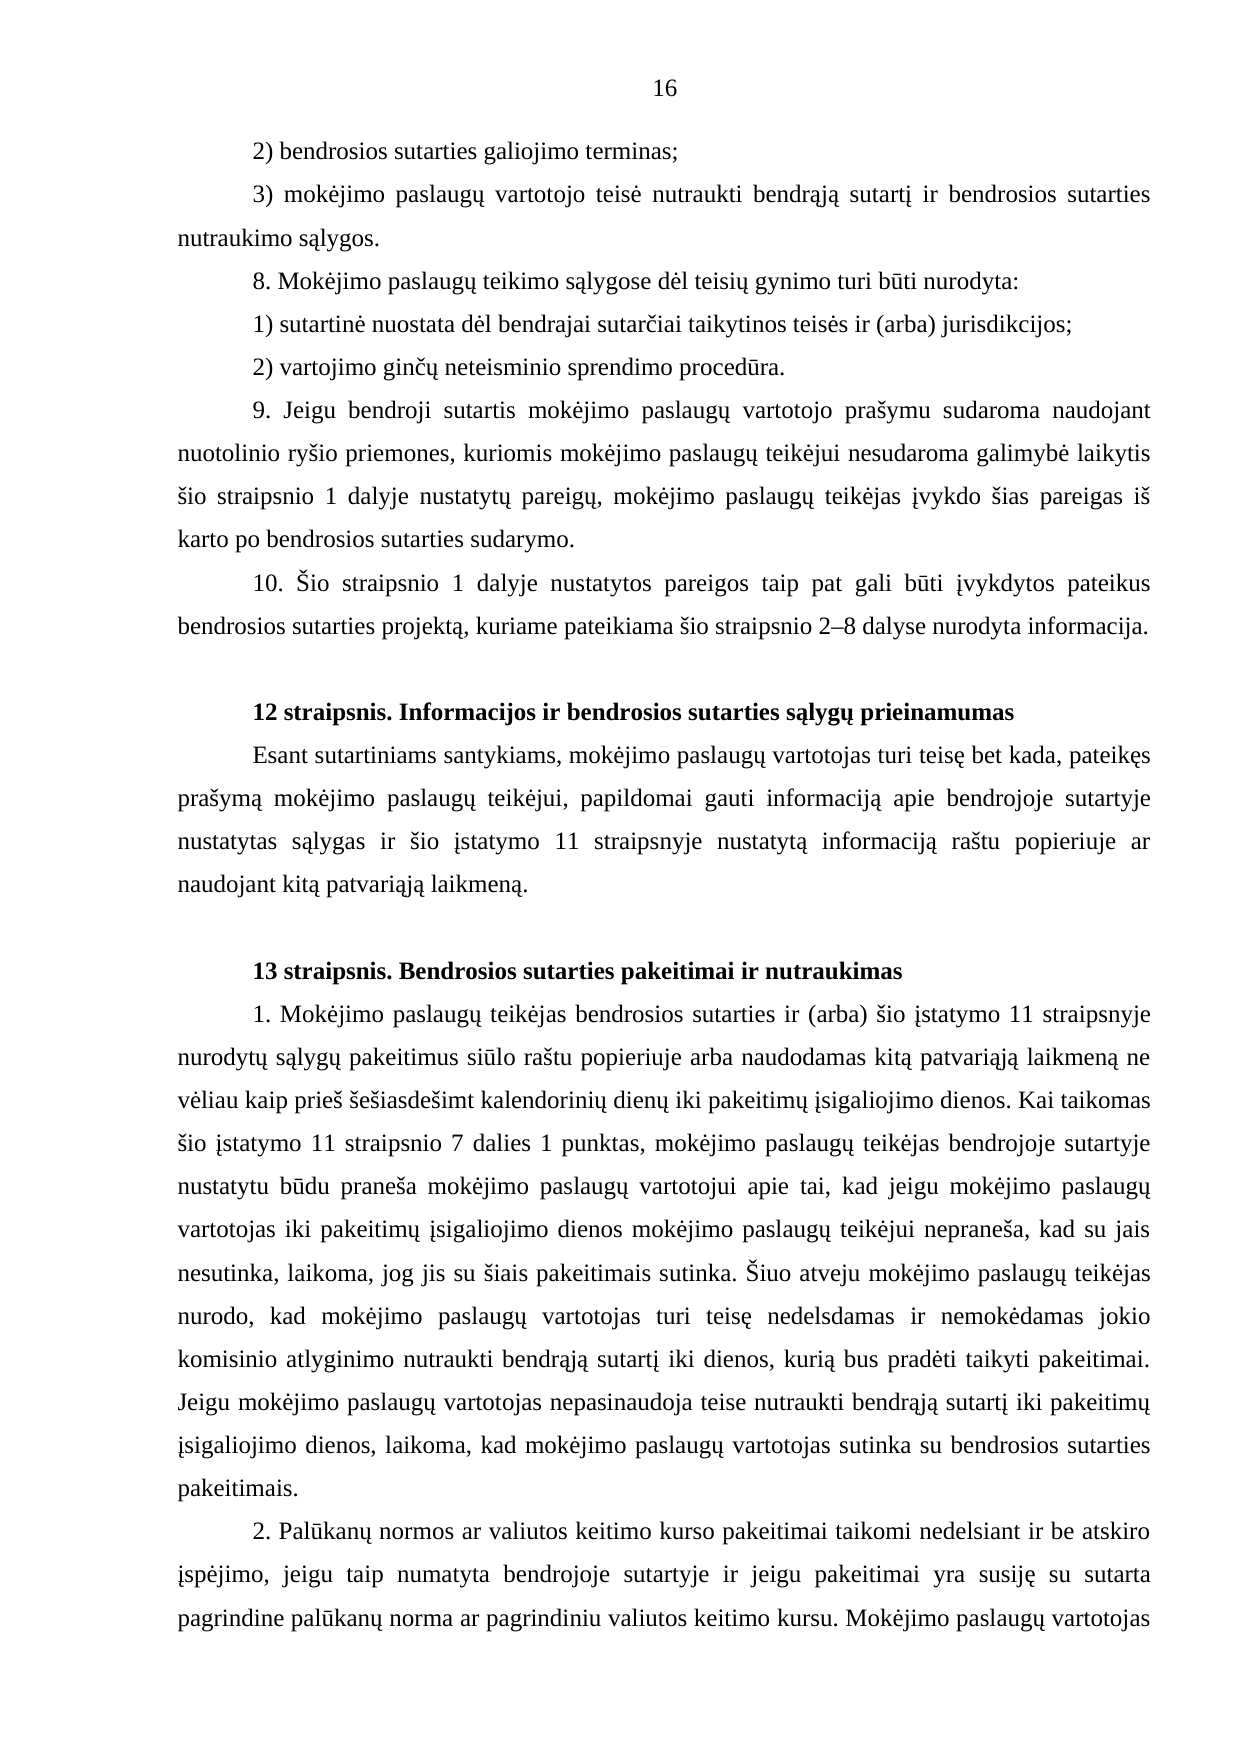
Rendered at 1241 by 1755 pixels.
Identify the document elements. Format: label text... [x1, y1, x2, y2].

text 2) vartojimo ginčų neteisminio sprendimo procedūra. [177, 352, 1152, 381]
text Esant sutartiniams santykiams, mokėjimo paslaugų vartotojas turi teisę bet kada, pateikęs prašymą mokėjimo paslaugų teikėjui, papildomai gauti informaciją apie bendrojoje sutartyje nustatytas sąlygas ir šio įstatymo 11 straipsnyje nustatytą informaciją raštu popieriuje ar naudojant kitą patvariąją laikmeną. [177, 740, 1152, 898]
text 8. Mokėjimo paslaugų teikimo sąlygose dėl teisių gynimo turi būti nurodyta: [177, 266, 1152, 294]
text 2) bendrosios sutarties galiojimo terminas; [177, 136, 1152, 165]
text 1. Mokėjimo paslaugų teikėjas bendrosios sutarties ir (arba) šio įstatymo 11 straipsnyje nurodytų sąlygų pakeitimus siūlo raštu popieriuje arba naudodamas kitą patvariąją laikmeną ne vėliau kaip prieš šešiasdešimt kalendorinių dienų iki pakeitimų įsigaliojimo dienos. Kai taikomas šio įstatymo 11 straipsnio 7 dalies 1 punktas, mokėjimo paslaugų teikėjas bendrojoje sutartyje nustatytu būdu praneša mokėjimo paslaugų vartotojui apie tai, kad jeigu mokėjimo paslaugų vartotojas iki pakeitimų įsigaliojimo dienos mokėjimo paslaugų teikėjui nepraneša, kad su jais nesutinka, laikoma, jog jis su šiais pakeitimais sutinka. Šiuo atveju mokėjimo paslaugų teikėjas nurodo, kad mokėjimo paslaugų vartotojas turi teisę nedelsdamas ir nemokėdamas jokio komisinio atlyginimo nutraukti bendrąją sutartį iki dienos, kurią bus pradėti taikyti pakeitimai. Jeigu mokėjimo paslaugų vartotojas nepasinaudoja teise nutraukti bendrąją sutartį iki pakeitimų įsigaliojimo dienos, laikoma, kad mokėjimo paslaugų vartotojas sutinka su bendrosios sutarties pakeitimais. [177, 999, 1152, 1502]
text 9. Jeigu bendroji sutartis mokėjimo paslaugų vartotojo prašymu sudaroma naudojant nuotolinio ryšio priemones, kuriomis mokėjimo paslaugų teikėjui nesudaroma galimybė laikytis šio straipsnio 1 dalyje nustatytų pareigų, mokėjimo paslaugų teikėjas įvykdo šias pareigas iš karto po bendrosios sutarties sudarymo. [177, 395, 1152, 553]
text 12 straipsnis. Informacijos ir bendrosios sutarties sąlygų prieinamumas [177, 697, 1152, 726]
text 1) sutartinė nuostata dėl bendrajai sutarčiai taikytinos teisės ir (arba) jurisdikcijos; [177, 309, 1152, 338]
text 10. Šio straipsnio 1 dalyje nustatytos pareigos taip pat gali būti įvykdytos pateikus bendrosios sutarties projektą, kuriame pateikiama šio straipsnio 2–8 dalyse nurodyta informacija. [177, 568, 1152, 639]
text 13 straipsnis. Bendrosios sutarties pakeitimai ir nutraukimas [177, 956, 1152, 984]
text 3) mokėjimo paslaugų vartotojo teisė nutraukti bendrąją sutartį ir bendrosios sutarties nutraukimo sąlygos. [177, 179, 1152, 251]
text 2. Palūkanų normos ar valiutos keitimo kurso pakeitimai taikomi nedelsiant ir be atskiro įspėjimo, jeigu taip numatyta bendrojoje sutartyje ir jeigu pakeitimai yra susiję su sutarta pagrindine palūkanų norma ar pagrindiniu valiutos keitimo kursu. Mokėjimo paslaugų vartotojas [177, 1516, 1152, 1631]
